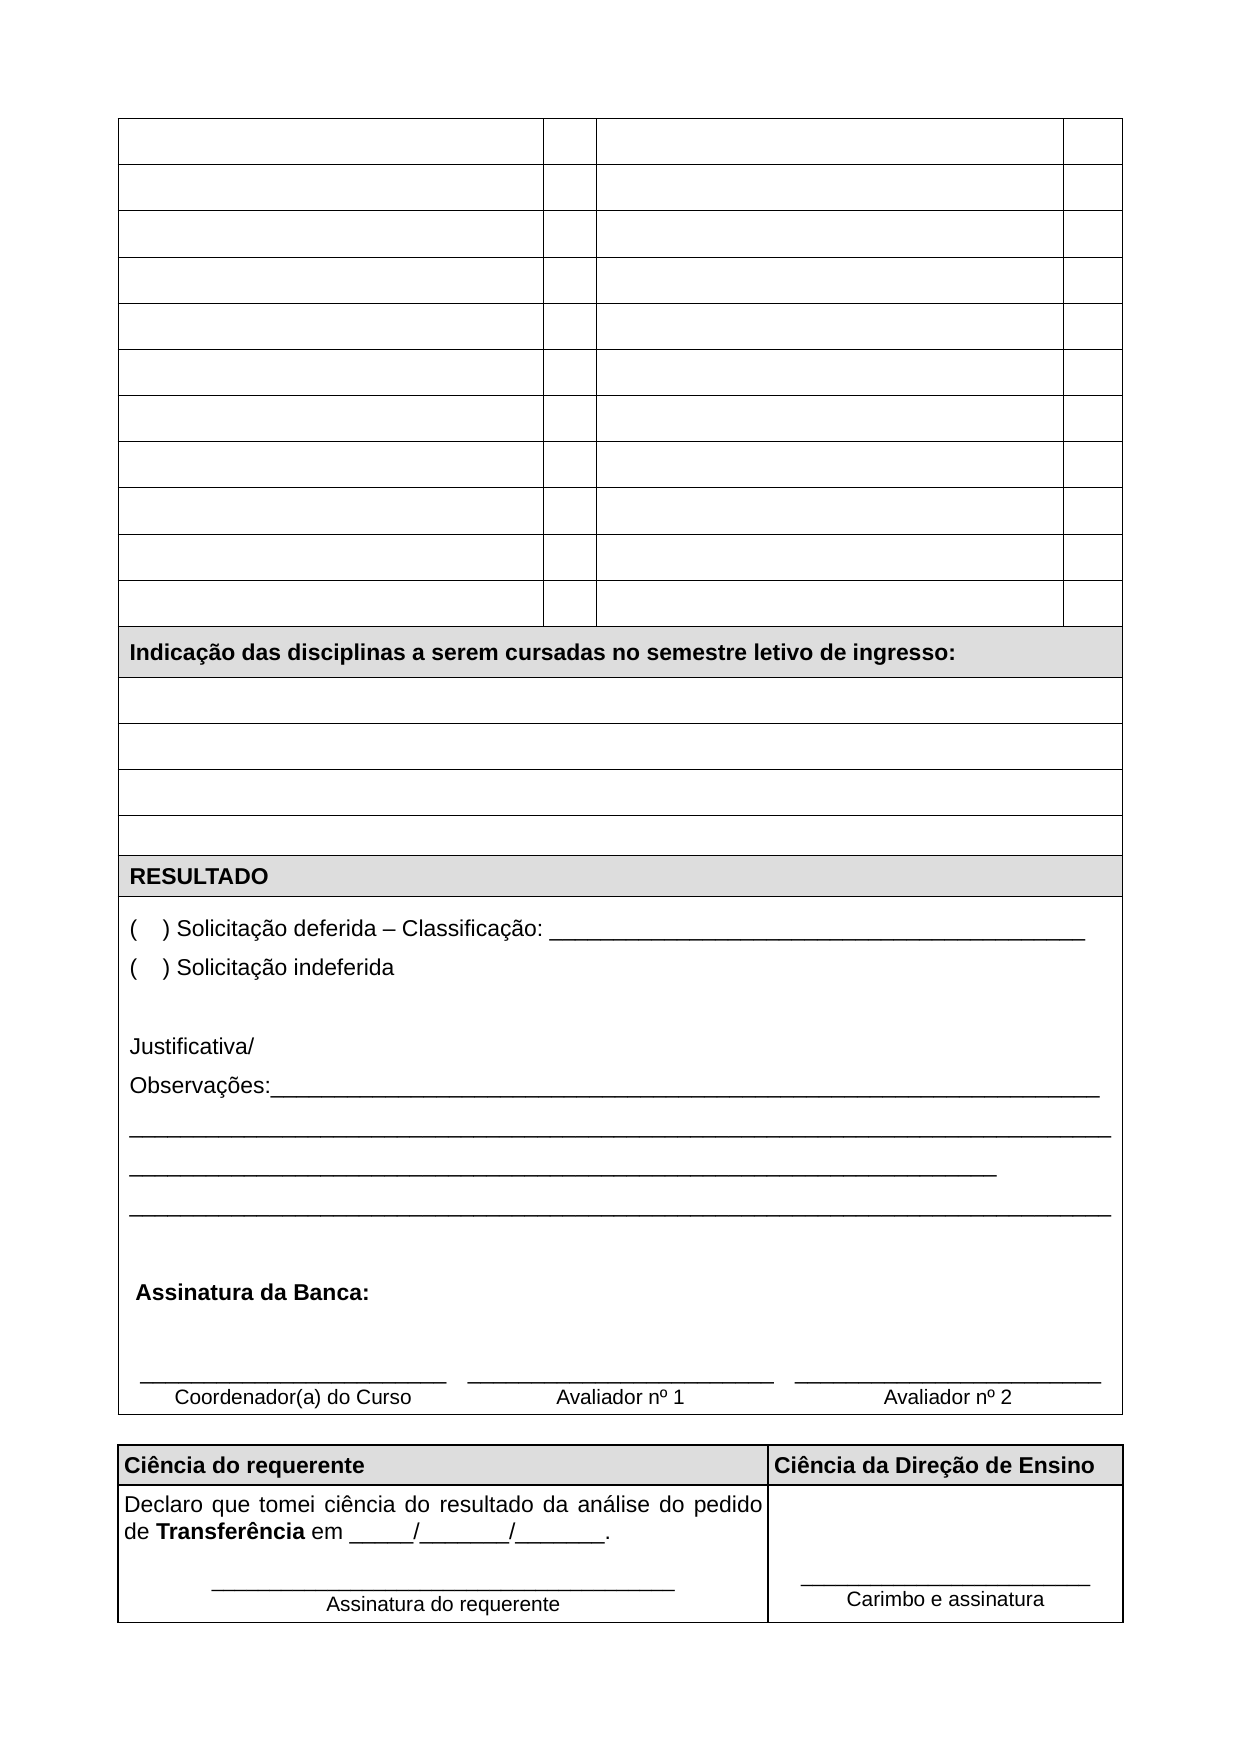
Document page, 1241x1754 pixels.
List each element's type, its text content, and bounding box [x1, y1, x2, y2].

table_cell [119, 724, 1122, 769]
table_cell [1064, 535, 1122, 579]
table_cell [1064, 211, 1122, 257]
table_cell [1064, 165, 1122, 210]
table_cell [119, 488, 543, 533]
table_cell [544, 350, 596, 395]
table_cell [544, 442, 596, 487]
table_cell [1064, 442, 1122, 487]
table_cell [1064, 488, 1122, 533]
table_cell [119, 119, 543, 164]
table_cell [597, 396, 1063, 441]
table_header ________________________ Avaliador nº 1 [457, 1274, 784, 1414]
table_header Assinatura da Banca: ________________________ Coordenador(a) do Curso [129, 1274, 457, 1414]
table_header ________________________ Avaliador nº 2 [784, 1274, 1112, 1414]
table_cell Indicação das disciplinas a serem cursadas no semestre letivo de ingresso: [119, 627, 1122, 677]
table_cell [119, 304, 543, 349]
table_cell Declaro que tomei ciência do resultado da análise do pedido de Transferência em _____/_______/_______. ________________________________________ Assinatura do requerente [119, 1486, 767, 1622]
table_cell [1064, 304, 1122, 349]
table_cell [119, 350, 543, 395]
table_cell [544, 211, 596, 257]
table_cell [544, 304, 596, 349]
table_cell [1064, 258, 1122, 303]
table_cell ( ) Solicitação deferida – Classificação: __________________________________________ ( ) Solicitação indeferida Justificativa/Observações:__________________________________________________________________________________________________________________________________________________________________________________________________________________ _____________________________________________________________________________ [119, 897, 1122, 1414]
table_cell _________________________ Carimbo e assinatura [769, 1486, 1122, 1622]
table_cell [597, 119, 1063, 164]
table_cell [544, 258, 596, 303]
table_cell [119, 581, 543, 626]
table_cell [597, 211, 1063, 257]
table_cell [119, 678, 1122, 723]
table_cell [597, 165, 1063, 210]
table_cell [597, 258, 1063, 303]
table_cell [597, 488, 1063, 533]
table_cell [544, 535, 596, 579]
table_cell [119, 770, 1122, 815]
table_header Ciência do requerente [119, 1446, 767, 1484]
table_cell [1064, 581, 1122, 626]
table_cell [119, 396, 543, 441]
table_cell [544, 119, 596, 164]
table_cell [544, 165, 596, 210]
table_cell [597, 535, 1063, 579]
table_cell [597, 304, 1063, 349]
table_cell [544, 488, 596, 533]
table_cell [119, 816, 1122, 855]
table_header Ciência da Direção de Ensino [769, 1446, 1122, 1484]
table_cell RESULTADO [119, 856, 1122, 896]
table_cell [1064, 396, 1122, 441]
table_cell [119, 165, 543, 210]
table_cell [1064, 119, 1122, 164]
table_cell [119, 211, 543, 257]
table_cell [119, 258, 543, 303]
table_cell [597, 442, 1063, 487]
table_cell [597, 350, 1063, 395]
table_cell [544, 396, 596, 441]
table_cell [119, 535, 543, 579]
table_cell [597, 581, 1063, 626]
table_cell [544, 581, 596, 626]
table_cell [1064, 350, 1122, 395]
table_cell [119, 442, 543, 487]
